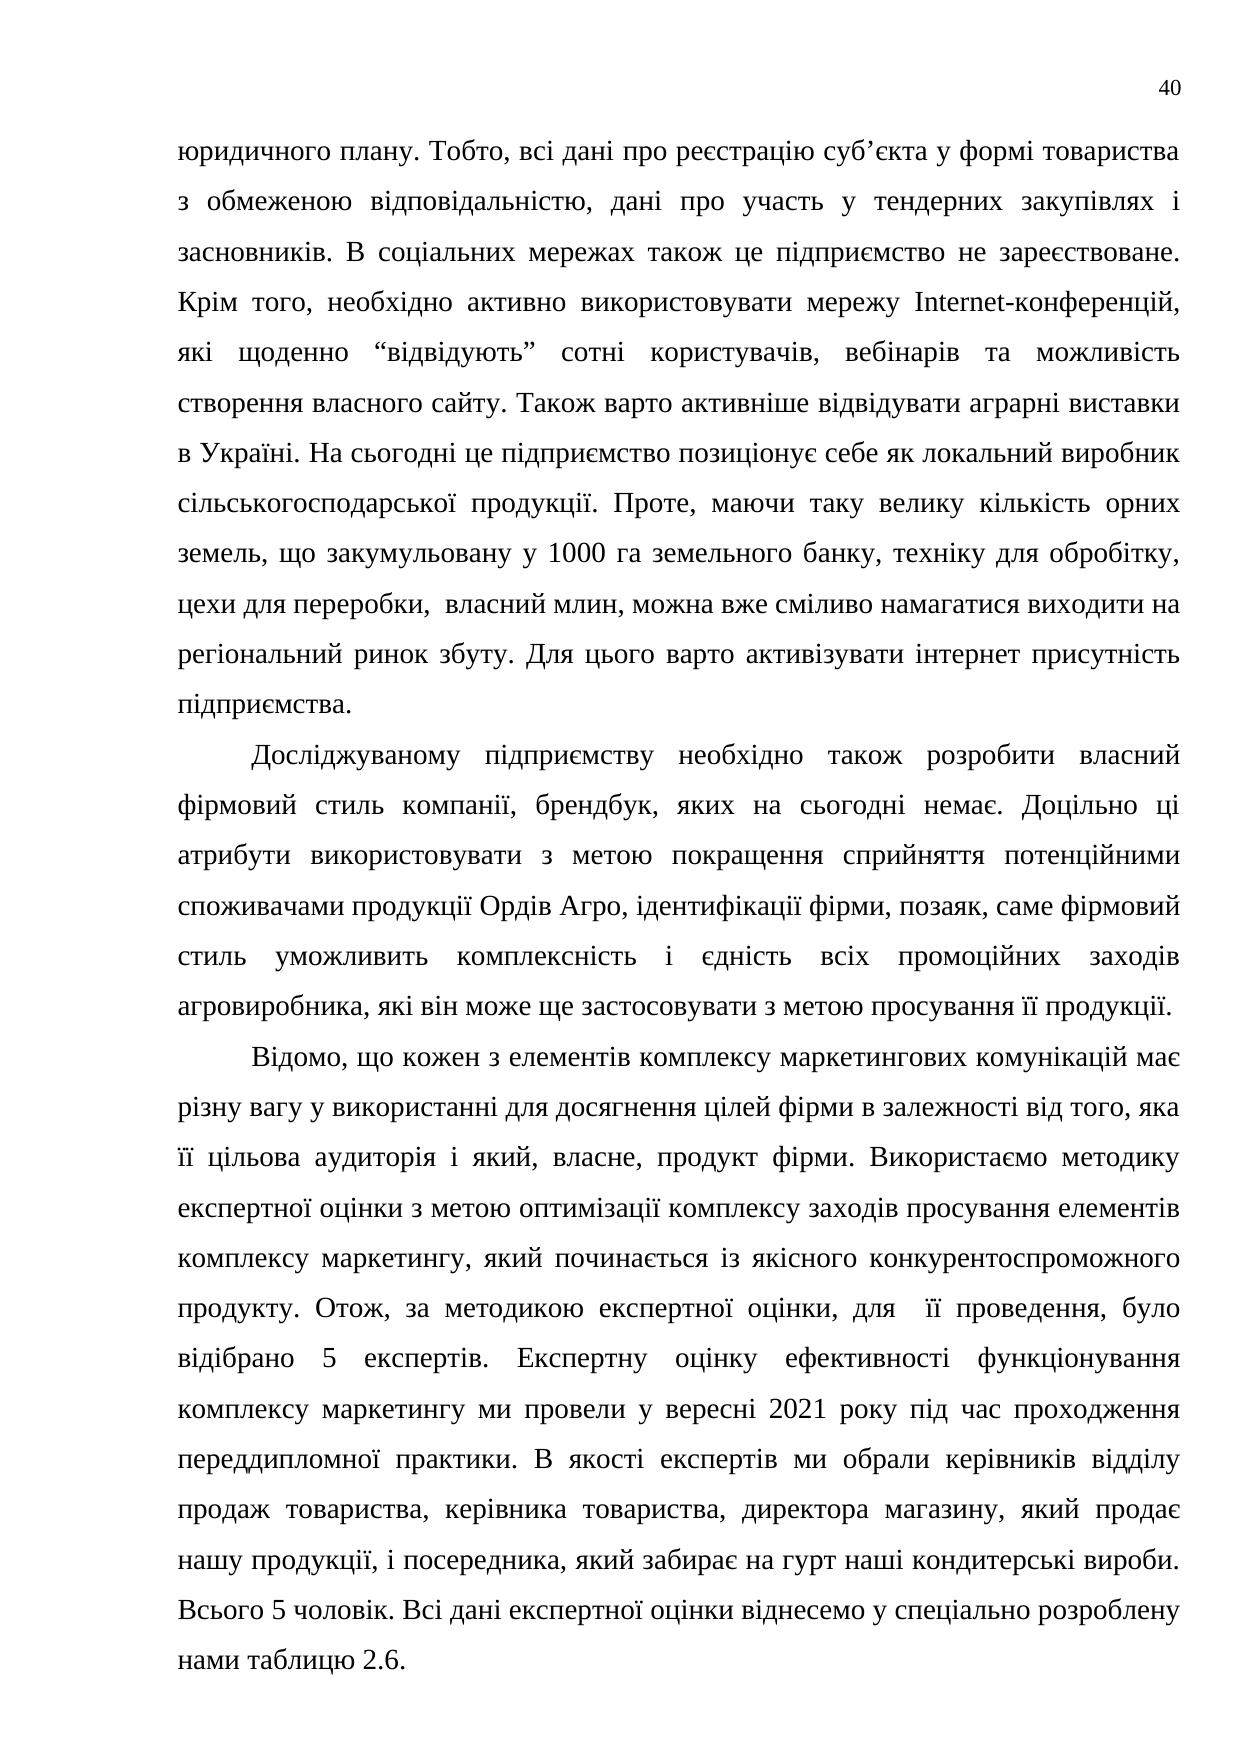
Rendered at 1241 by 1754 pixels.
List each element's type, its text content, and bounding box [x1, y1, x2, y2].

text Досліджуваному підприємству необхідно також розробити власний фірмовий стиль компанії, брендбук, яких на сьогодні немає. Доцільно ці атрибути використовувати з метою покращення сприйняття потенційними споживачами продукції Ордів Агро, ідентифікації фірми, позаяк, саме фірмовий стиль уможливить комплексність і єдність всіх промоційних заходів агровиробника, які він може ще застосовувати з метою просування її продукції. [177, 737, 1181, 1022]
text юридичного плану. Тобто, всі дані про реєстрацію суб’єкта у формі товариства з обмеженою відповідальністю, дані про участь у тендерних закупівлях і засновників. В соціальних мережах також це підприємство не зареєствоване. Крім того, необхідно активно використовувати мережу Internet-конференцій, які щоденно “відвідують” сотні користувачів, вебінарів та можливість створення власного сайту. Також варто активніше відвідувати аграрні виставки в Україні. На сьогодні це підприємство позиціонує себе як локальний виробник сільськогосподарської продукції. Проте, маючи таку велику кількість орних земель, що закумульовану у 1000 га земельного банку, техніку для обробітку, цехи для переробки, власний млин, можна вже сміливо намагатися виходити на регіональний ринок збуту. Для цього варто активізувати інтернет присутність підприємства. [177, 133, 1181, 720]
text Відомо, що кожен з елементів комплексу маркетингових комунікацій має різну вагу у використанні для досягнення цілей фірми в залежності від того, яка її цільова аудиторія і який, власне, продукт фірми. Використаємо методику експертної оцінки з метою оптимізації комплексу заходів просування елементів комплексу маркетингу, який починається із якісного конкурентоспроможного продукту. Отож, за методикою експертної оцінки, для її проведення, було відібрано 5 експертів. Експертну оцінку ефективності функціонування комплексу маркетингу ми провели у вересні 2021 року під час проходження переддипломної практики. В якості експертів ми обрали керівників відділу продаж товариства, керівника товариства, директора магазину, який продає нашу продукції, і посередника, який забирає на гурт наші кондитерські вироби. Всього 5 чоловік. Всі дані експертної оцінки віднесемо у спеціально розроблену нами таблицю 2.6. [177, 1039, 1181, 1676]
